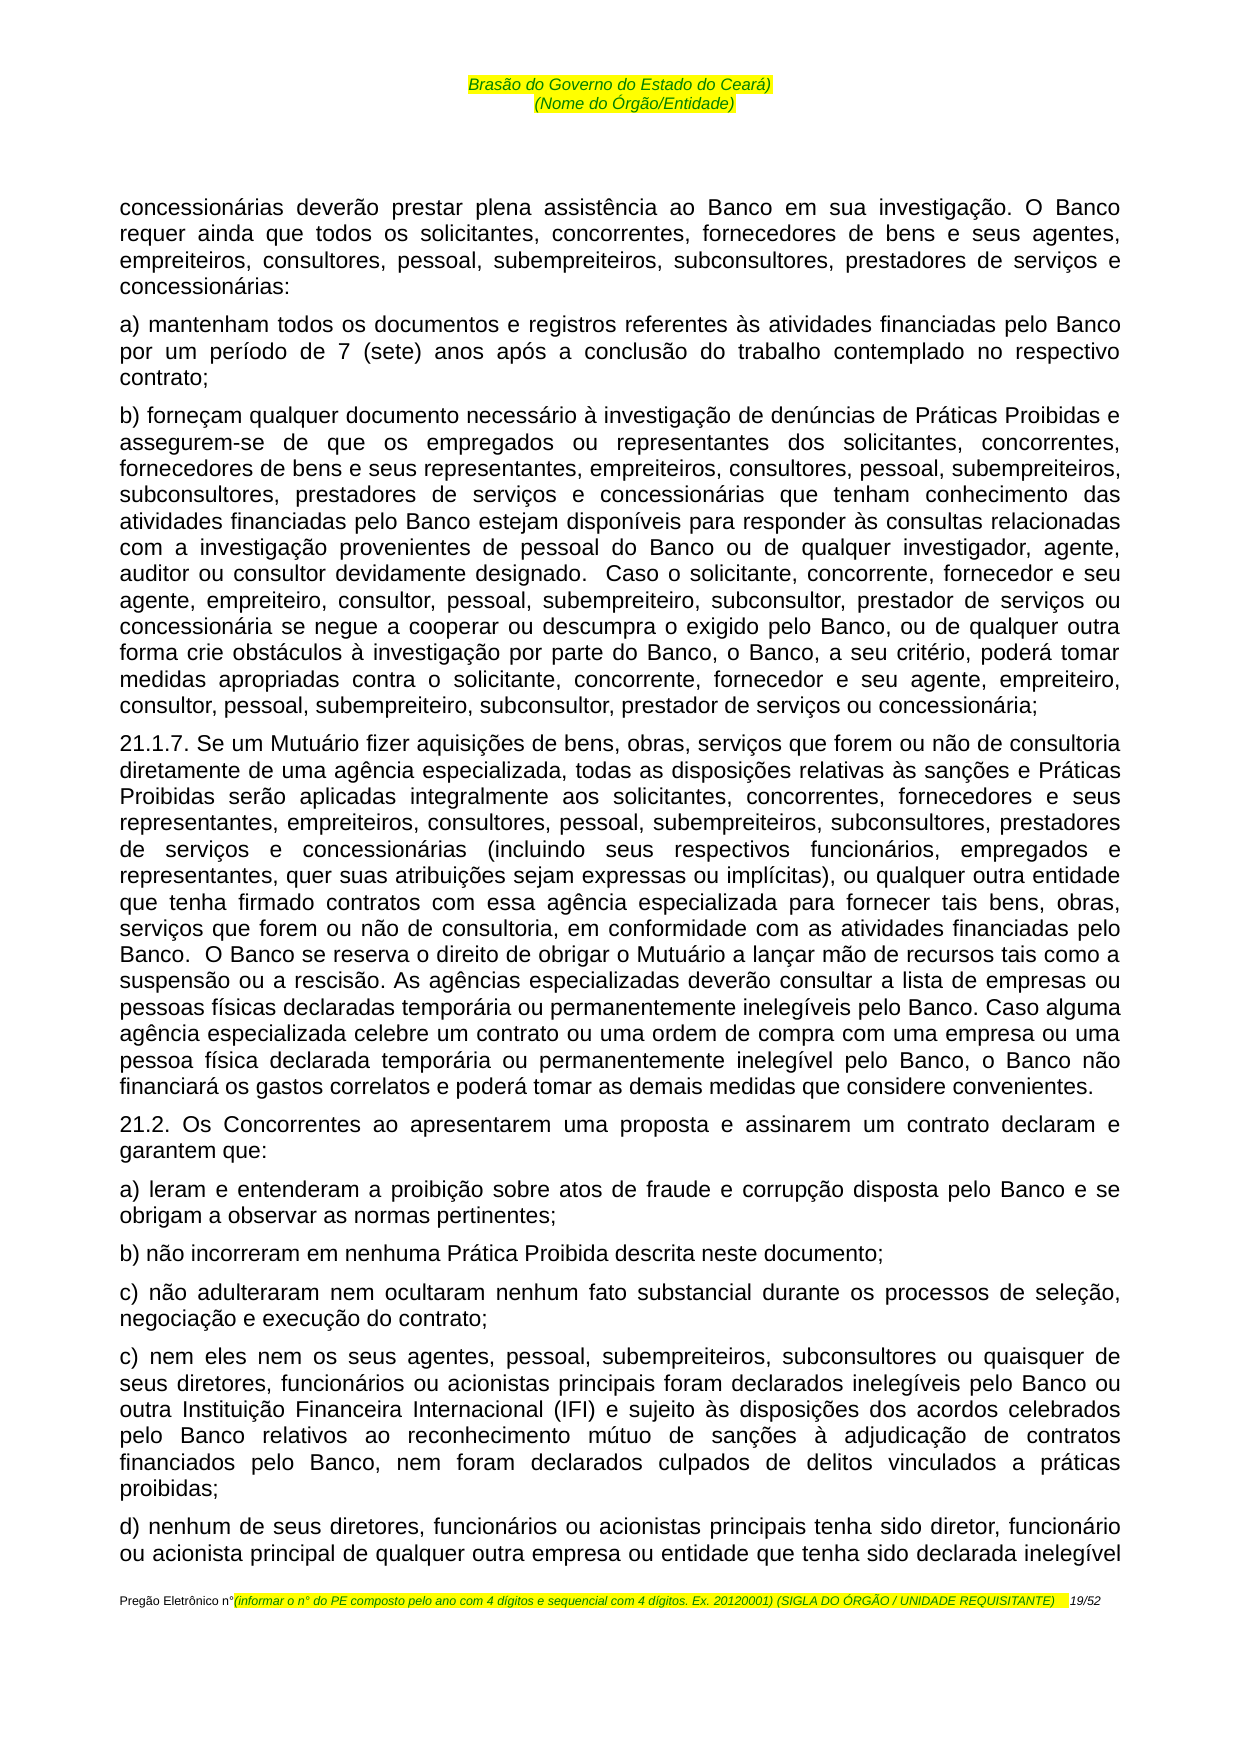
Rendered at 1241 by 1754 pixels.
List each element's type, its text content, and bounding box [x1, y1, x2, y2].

text b) não incorreram em nenhuma Prática Proibida descrita neste documento; [119, 1240, 1121, 1267]
text c) não adulteraram nem ocultaram nenhum fato substancial durante os processos de seleção, negociação e execução do contrato; [119, 1278, 1121, 1331]
text a) leram e entenderam a proibição sobre atos de fraude e corrupção disposta pelo Banco e se obrigam a observar as normas pertinentes; [119, 1176, 1121, 1228]
text 21.2. Os Concorrentes ao apresentarem uma proposta e assinarem um contrato declaram e garantem que: [119, 1111, 1121, 1164]
text d) nenhum de seus diretores, funcionários ou acionistas principais tenha sido diretor, funcionário ou acionista principal de qualquer outra empresa ou entidade que tenha sido declarada inelegível [119, 1513, 1121, 1566]
text a) mantenham todos os documentos e registros referentes às atividades financiadas pelo Banco por um período de 7 (sete) anos após a conclusão do trabalho contemplado no respectivo contrato; [119, 311, 1121, 390]
text concessionárias deverão prestar plena assistência ao Banco em sua investigação. O Banco requer ainda que todos os solicitantes, concorrentes, fornecedores de bens e seus agentes, empreiteiros, consultores, pessoal, subempreiteiros, subconsultores, prestadores de serviços e concessionárias: [119, 194, 1121, 299]
text 21.1.7. Se um Mutuário fizer aquisições de bens, obras, serviços que forem ou não de consultoria diretamente de uma agência especializada, todas as disposições relativas às sanções e Práticas Proibidas serão aplicadas integralmente aos solicitantes, concorrentes, fornecedores e seus representantes, empreiteiros, consultores, pessoal, subempreiteiros, subconsultores, prestadores de serviços e concessionárias (incluindo seus respectivos funcionários, empregados e representantes, quer suas atribuições sejam expressas ou implícitas), ou qualquer outra entidade que tenha firmado contratos com essa agência especializada para fornecer tais bens, obras, serviços que forem ou não de consultoria, em conformidade com as atividades financiadas pelo Banco. O Banco se reserva o direito de obrigar o Mutuário a lançar mão de recursos tais como a suspensão ou a rescisão. As agências especializadas deverão consultar a lista de empresas ou pessoas físicas declaradas temporária ou permanentemente inelegíveis pelo Banco. Caso alguma agência especializada celebre um contrato ou uma ordem de compra com uma empresa ou uma pessoa física declarada temporária ou permanentemente inelegível pelo Banco, o Banco não financiará os gastos correlatos e poderá tomar as demais medidas que considere convenientes. [119, 730, 1121, 1099]
text b) forneçam qualquer documento necessário à investigação de denúncias de Práticas Proibidas e assegurem-se de que os empregados ou representantes dos solicitantes, concorrentes, fornecedores de bens e seus representantes, empreiteiros, consultores, pessoal, subempreiteiros, subconsultores, prestadores de serviços e concessionárias que tenham conhecimento das atividades financiadas pelo Banco estejam disponíveis para responder às consultas relacionadas com a investigação provenientes de pessoal do Banco ou de qualquer investigador, agente, auditor ou consultor devidamente designado. Caso o solicitante, concorrente, fornecedor e seu agente, empreiteiro, consultor, pessoal, subempreiteiro, subconsultor, prestador de serviços ou concessionária se negue a cooperar ou descumpra o exigido pelo Banco, ou de qualquer outra forma crie obstáculos à investigação por parte do Banco, o Banco, a seu critério, poderá tomar medidas apropriadas contra o solicitante, concorrente, fornecedor e seu agente, empreiteiro, consultor, pessoal, subempreiteiro, subconsultor, prestador de serviços ou concessionária; [119, 402, 1121, 718]
text c) nem eles nem os seus agentes, pessoal, subempreiteiros, subconsultores ou quaisquer de seus diretores, funcionários ou acionistas principais foram declarados inelegíveis pelo Banco ou outra Instituição Financeira Internacional (IFI) e sujeito às disposições dos acordos celebrados pelo Banco relativos ao reconhecimento mútuo de sanções à adjudicação de contratos financiados pelo Banco, nem foram declarados culpados de delitos vinculados a práticas proibidas; [119, 1343, 1121, 1501]
